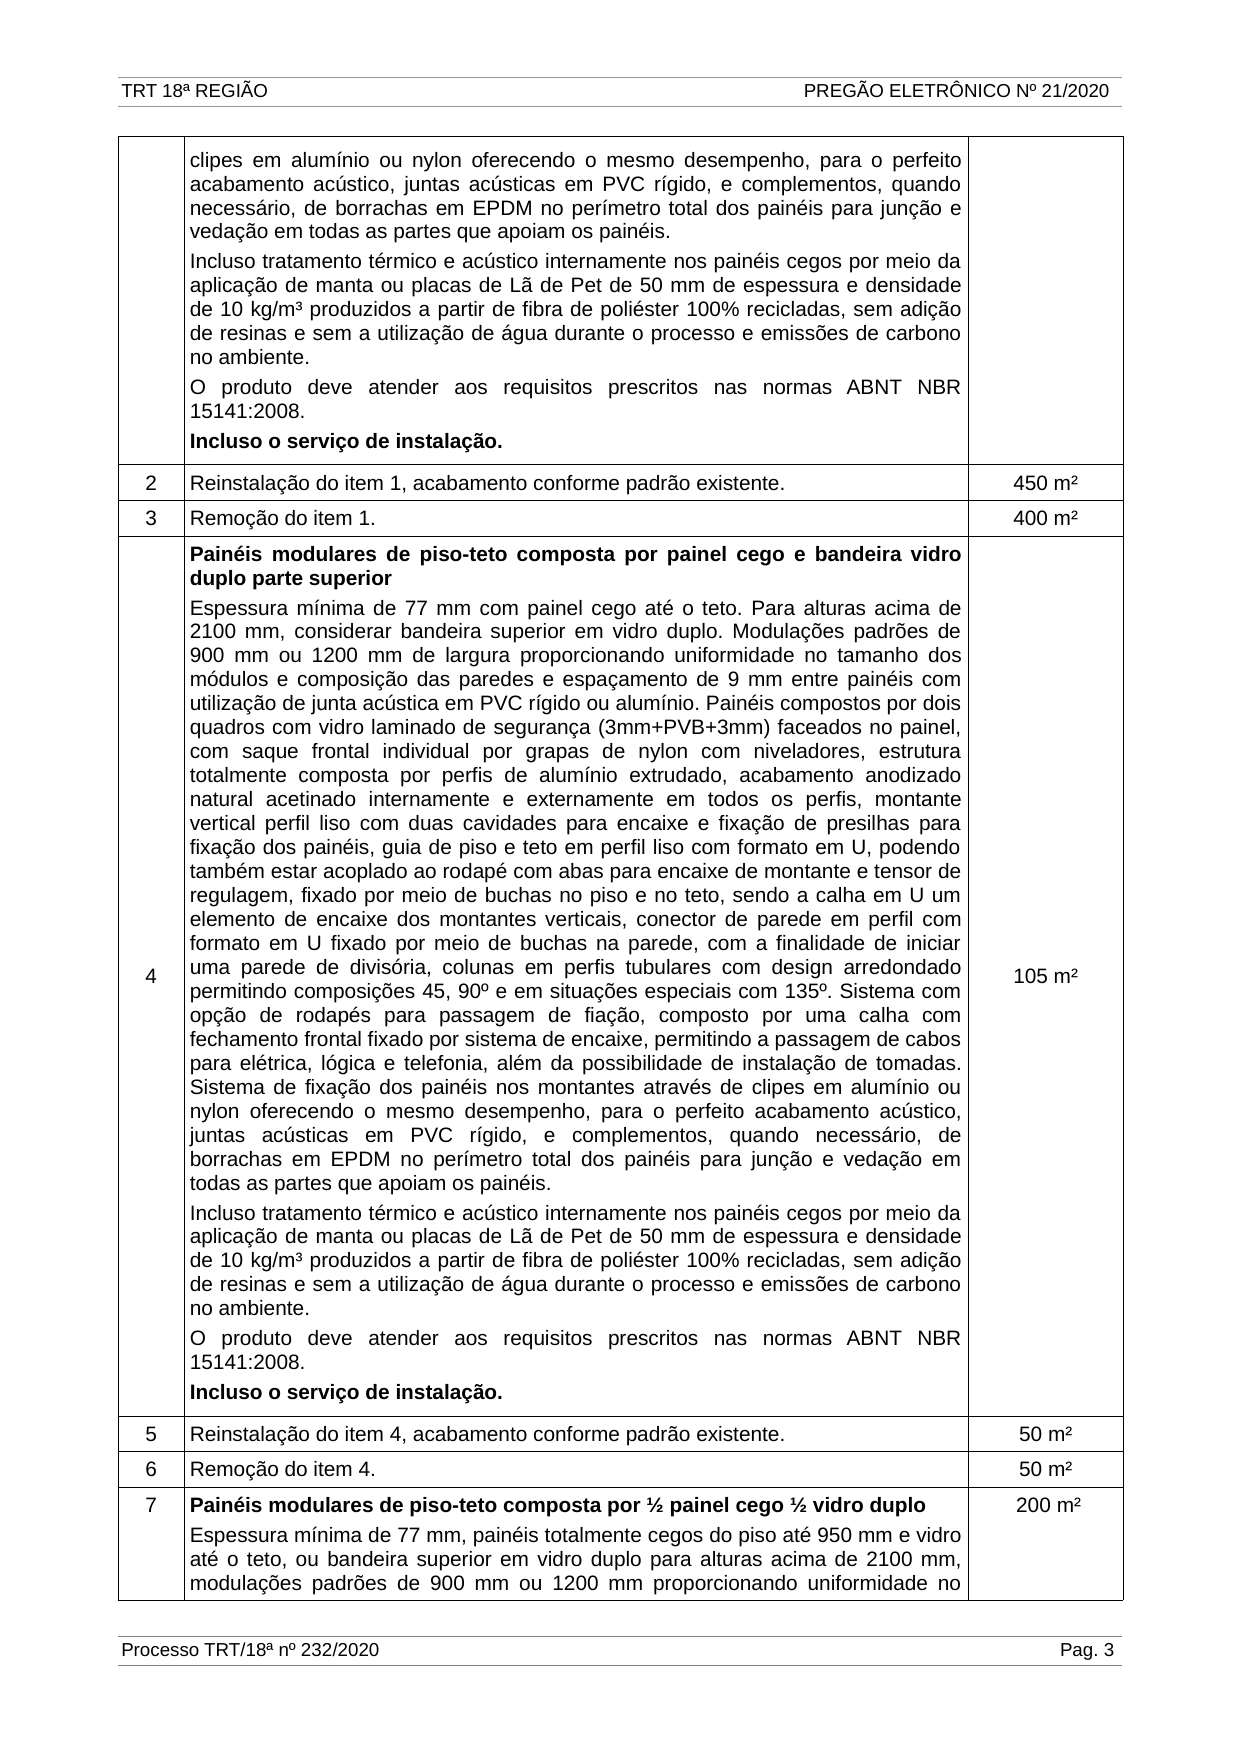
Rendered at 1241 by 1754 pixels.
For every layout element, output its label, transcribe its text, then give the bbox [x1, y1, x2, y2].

table_cell clipes em alumínio ou nylon oferecendo o mesmo desempenho, para o perfeito acabamento acústico, juntas acústicas em PVC rígido, e complementos, quando necessário, de borrachas em EPDM no perímetro total dos painéis para junção e vedação em todas as partes que apoiam os painéis. Incluso tratamento térmico e acústico internamente nos painéis cegos por meio da aplicação de manta ou placas de Lã de Pet de 50 mm de espessura e densidade de 10 kg/m³ produzidos a partir de fibra de poliéster 100% recicladas, sem adição de resinas e sem a utilização de água durante o processo e emissões de carbono no ambiente. O produto deve atender aos requisitos prescritos nas normas ABNT NBR 15141:2008. Incluso o serviço de instalação. [185, 137, 968, 464]
table_cell Reinstalação do item 4, acabamento conforme padrão existente. [185, 1417, 968, 1451]
table_cell 50 m² [969, 1452, 1123, 1487]
table_cell Painéis modulares de piso-teto composta por ½ painel cego ½ vidro duplo Espessura mínima de 77 mm, painéis totalmente cegos do piso até 950 mm e vidro até o teto, ou bandeira superior em vidro duplo para alturas acima de 2100 mm, modulações padrões de 900 mm ou 1200 mm proporcionando uniformidade no [185, 1488, 968, 1600]
table_cell 450 m² [969, 465, 1123, 500]
table_cell 400 m² [969, 501, 1123, 536]
table_cell [119, 137, 184, 464]
table_cell 50 m² [969, 1417, 1123, 1451]
table_cell 5 [119, 1417, 184, 1451]
table_cell Remoção do item 1. [185, 501, 968, 536]
table_cell 6 [119, 1452, 184, 1487]
table_cell 200 m² [969, 1488, 1123, 1600]
table_cell 3 [119, 501, 184, 536]
table_cell Reinstalação do item 1, acabamento conforme padrão existente. [185, 465, 968, 500]
table_cell 105 m² [969, 537, 1123, 1416]
table_cell 2 [119, 465, 184, 500]
table_cell [969, 137, 1123, 464]
table_cell Painéis modulares de piso-teto composta por painel cego e bandeira vidro duplo parte superior Espessura mínima de 77 mm com painel cego até o teto. Para alturas acima de 2100 mm, considerar bandeira superior em vidro duplo. Modulações padrões de 900 mm ou 1200 mm de largura proporcionando uniformidade no tamanho dos módulos e composição das paredes e espaçamento de 9 mm entre painéis com utilização de junta acústica em PVC rígido ou alumínio. Painéis compostos por dois quadros com vidro laminado de segurança (3mm+PVB+3mm) faceados no painel, com saque frontal individual por grapas de nylon com niveladores, estrutura totalmente composta por perfis de alumínio extrudado, acabamento anodizado natural acetinado internamente e externamente em todos os perfis, montante vertical perfil liso com duas cavidades para encaixe e fixação de presilhas para fixação dos painéis, guia de piso e teto em perfil liso com formato em U, podendo também estar acoplado ao rodapé com abas para encaixe de montante e tensor de regulagem, fixado por meio de buchas no piso e no teto, sendo a calha em U um elemento de encaixe dos montantes verticais, conector de parede em perfil com formato em U fixado por meio de buchas na parede, com a finalidade de iniciar uma parede de divisória, colunas em perfis tubulares com design arredondado permitindo composições 45, 90º e em situações especiais com 135º. Sistema com opção de rodapés para passagem de fiação, composto por uma calha com fechamento frontal fixado por sistema de encaixe, permitindo a passagem de cabos para elétrica, lógica e telefonia, além da possibilidade de instalação de tomadas. Sistema de fixação dos painéis nos montantes através de clipes em alumínio ou nylon oferecendo o mesmo desempenho, para o perfeito acabamento acústico, juntas acústicas em PVC rígido, e complementos, quando necessário, de borrachas em EPDM no perímetro total dos painéis para junção e vedação em todas as partes que apoiam os painéis. Incluso tratamento térmico e acústico internamente nos painéis cegos por meio da aplicação de manta ou placas de Lã de Pet de 50 mm de espessura e densidade de 10 kg/m³ produzidos a partir de fibra de poliéster 100% recicladas, sem adição de resinas e sem a utilização de água durante o processo e emissões de carbono no ambiente. O produto deve atender aos requisitos prescritos nas normas ABNT NBR 15141:2008. Incluso o serviço de instalação. [185, 537, 968, 1416]
table_cell Remoção do item 4. [185, 1452, 968, 1487]
table_cell 7 [119, 1488, 184, 1600]
table_cell 4 [119, 537, 184, 1416]
